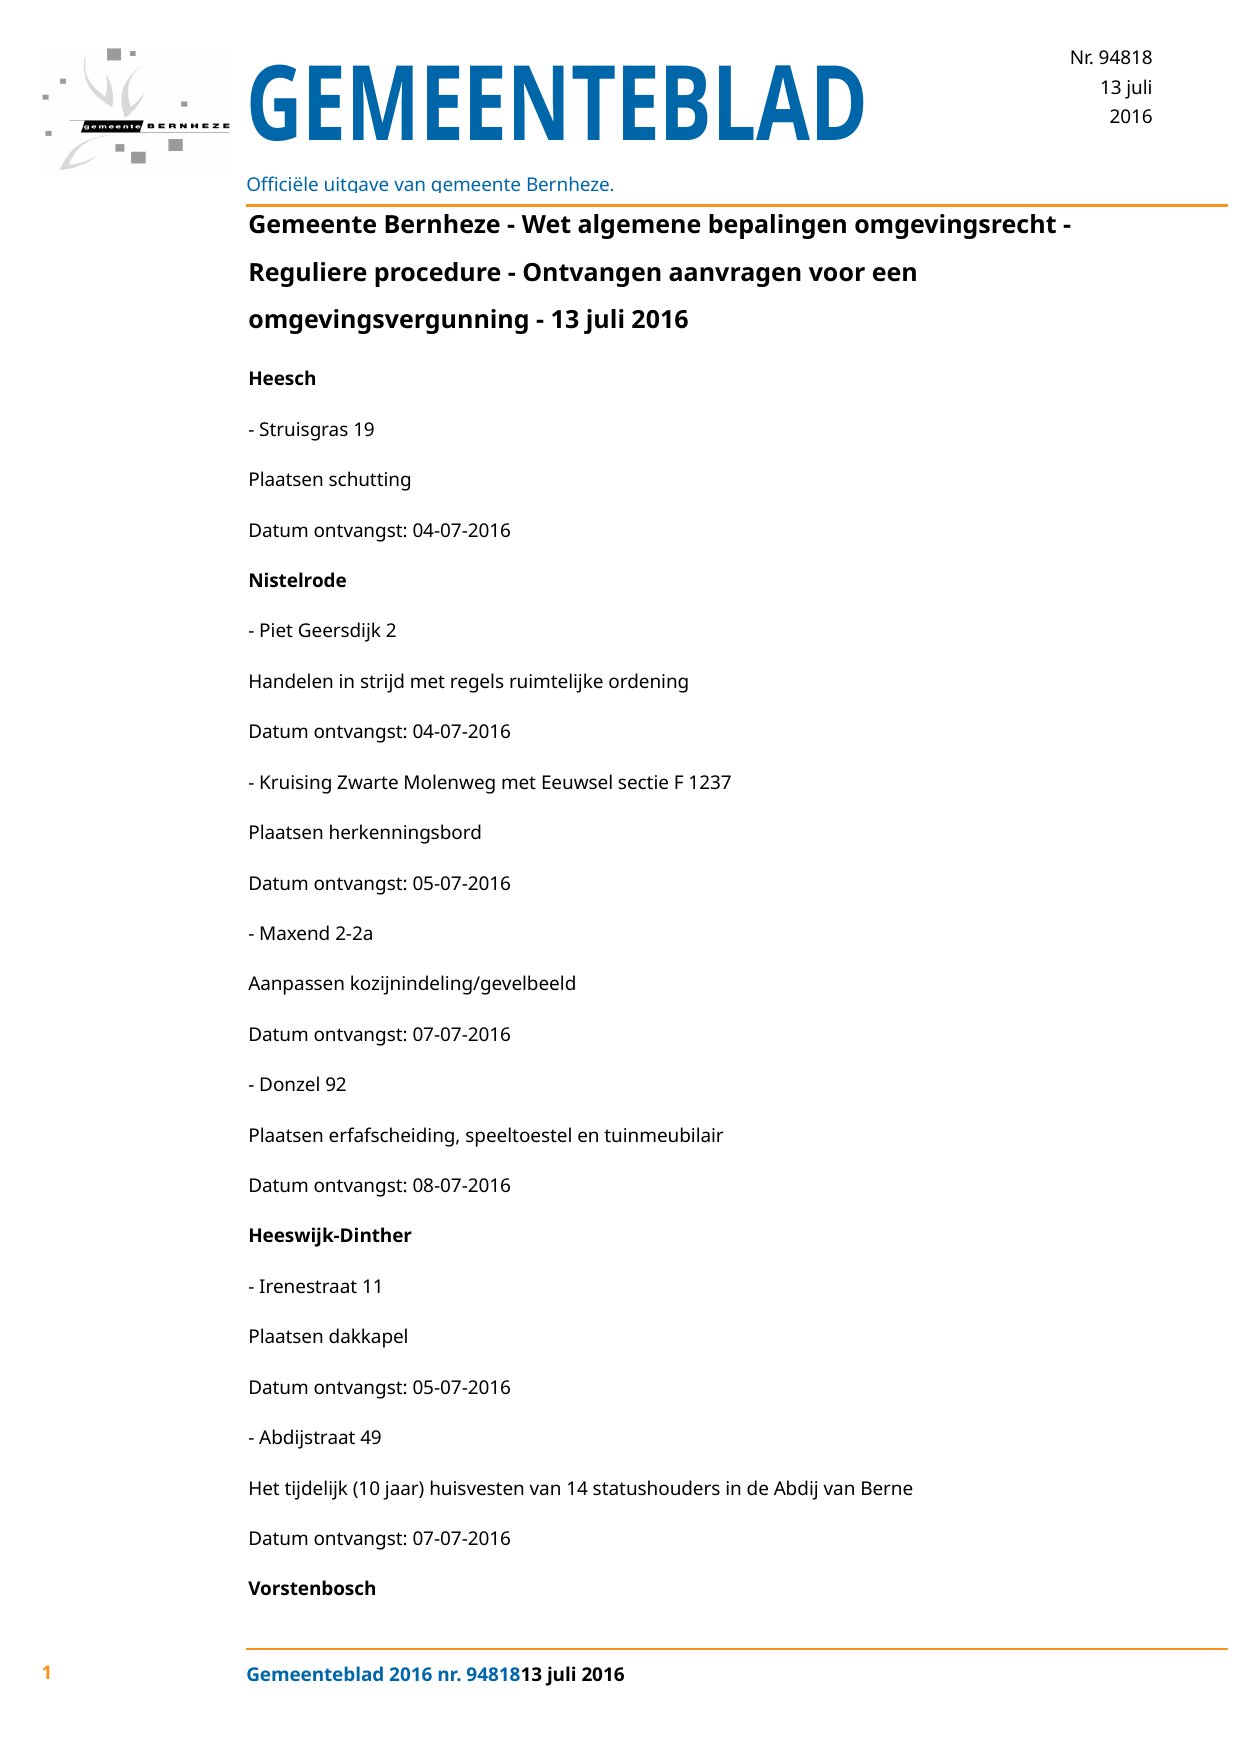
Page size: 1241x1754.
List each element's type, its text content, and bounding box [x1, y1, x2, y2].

text Datum ontvangst: 08-07-2016 [248, 1172, 1152, 1198]
text Datum ontvangst: 05-07-2016 [248, 870, 1152, 895]
text Datum ontvangst: 07-07-2016 [248, 1525, 1152, 1551]
text Aanpassen kozijnindeling/gevelbeeld [248, 971, 1152, 996]
text - Donzel 92 [248, 1071, 1152, 1097]
text - Maxend 2-2a [248, 920, 1152, 946]
text Plaatsen erfafscheiding, speeltoestel en tuinmeubilair [248, 1122, 1152, 1147]
text Nistelrode [248, 567, 1152, 593]
text - Irenestraat 11 [248, 1273, 1152, 1299]
text - Struisgras 19 [248, 416, 1152, 442]
text Datum ontvangst: 04-07-2016 [248, 718, 1152, 744]
text - Piet Geersdijk 2 [248, 618, 1152, 643]
text Datum ontvangst: 04-07-2016 [248, 517, 1152, 542]
text Plaatsen schutting [248, 466, 1152, 492]
text Plaatsen herkenningsbord [248, 819, 1152, 845]
text Heeswijk-Dinther [248, 1223, 1152, 1248]
text - Kruising Zwarte Molenweg met Eeuwsel sectie F 1237 [248, 769, 1152, 794]
text Handelen in strijd met regels ruimtelijke ordening [248, 668, 1152, 694]
text Vorstenbosch [248, 1576, 1152, 1601]
text - Abdijstraat 49 [248, 1424, 1152, 1450]
text Heesch [248, 366, 1152, 391]
text Plaatsen dakkapel [248, 1323, 1152, 1349]
picture [41, 47, 231, 172]
text Datum ontvangst: 05-07-2016 [248, 1374, 1152, 1399]
text Het tijdelijk (10 jaar) huisvesten van 14 statushouders in de Abdij van Berne [248, 1475, 1152, 1500]
text Gemeente Bernheze - Wet algemene bepalingen omgevingsrecht - Reguliere procedure - Ontvangen aanvragen voor een omgevingsvergunning - 13 juli 2016 [248, 207, 1152, 336]
text Datum ontvangst: 07-07-2016 [248, 1021, 1152, 1047]
